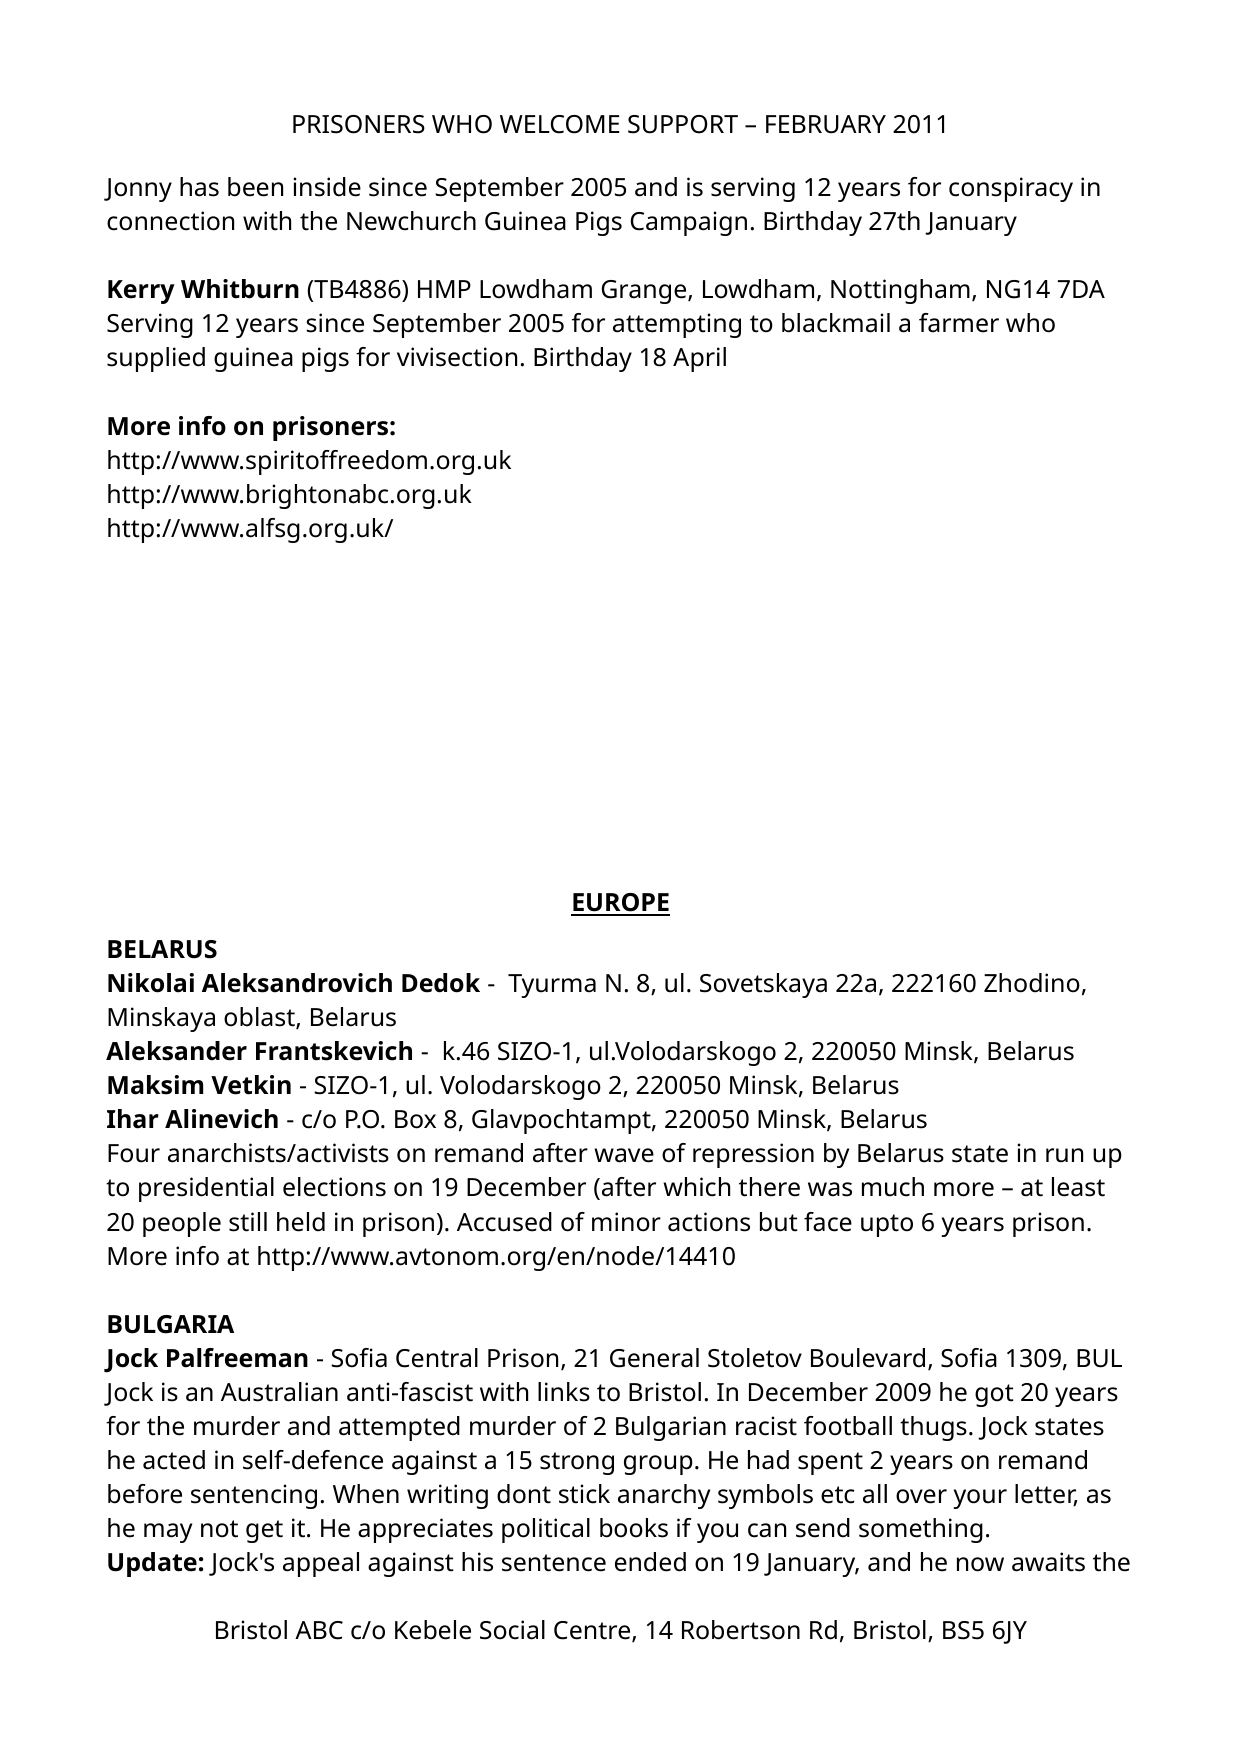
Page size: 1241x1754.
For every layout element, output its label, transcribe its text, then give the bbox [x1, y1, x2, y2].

text Four anarchists/activists on remand after wave of repression by Belarus state in run up to presidential elections on 19 December (after which there was much more – at least 20 people still held in prison). Accused of minor actions but face upto 6 years prison. More info at http://www.avtonom.org/en/node/14410 [106, 1136, 1134, 1272]
text Jock Palfreeman - Sofia Central Prison, 21 General Stoletov Boulevard, Sofia 1309, BUL [106, 1340, 1134, 1374]
text Jock is an Australian anti-fascist with links to Bristol. In December 2009 he got 20 years for the murder and attempted murder of 2 Bulgarian racist football thugs. Jock states he acted in self-defence against a 15 strong group. He had spent 2 years on remand before sentencing. When writing dont stick anarchy symbols etc all over your letter, as he may not get it. He appreciates political books if you can send something. [106, 1374, 1134, 1545]
text Jonny has been inside since September 2005 and is serving 12 years for conspiracy in connection with the Newchurch Guinea Pigs Campaign. Birthday 27th January [106, 170, 1134, 272]
text Maksim Vetkin - SIZO-1, ul. Volodarskogo 2, 220050 Minsk, Belarus [106, 1068, 1134, 1102]
text Ihar Alinevich - c/o P.O. Box 8, Glavpochtampt, 220050 Minsk, Belarus [106, 1102, 1134, 1136]
text Update: Jock's appeal against his sentence ended on 19 January, and he now awaits the [106, 1545, 1134, 1579]
text BELARUS Nikolai Aleksandrovich Dedok - Tyurma N. 8, ul. Sovetskaya 22a, 222160 Zhodino, Minskaya oblast, Belarus Aleksander Frantskevich - k.46 SIZO-1, ul.Volodarskogo 2, 220050 Minsk, Belarus [106, 932, 1134, 1068]
text http://www.alfsg.org.uk/ [106, 510, 1134, 544]
text BULGARIA [106, 1306, 1134, 1340]
text Kerry Whitburn (TB4886) HMP Lowdham Grange, Lowdham, Nottingham, NG14 7DA Serving 12 years since September 2005 for attempting to blackmail a farmer who supplied guinea pigs for vivisection. Birthday 18 April More info on prisoners: http://www.spiritoffreedom.org.uk http://www.brightonabc.org.uk [106, 272, 1134, 510]
text EUROPE [106, 885, 1134, 919]
